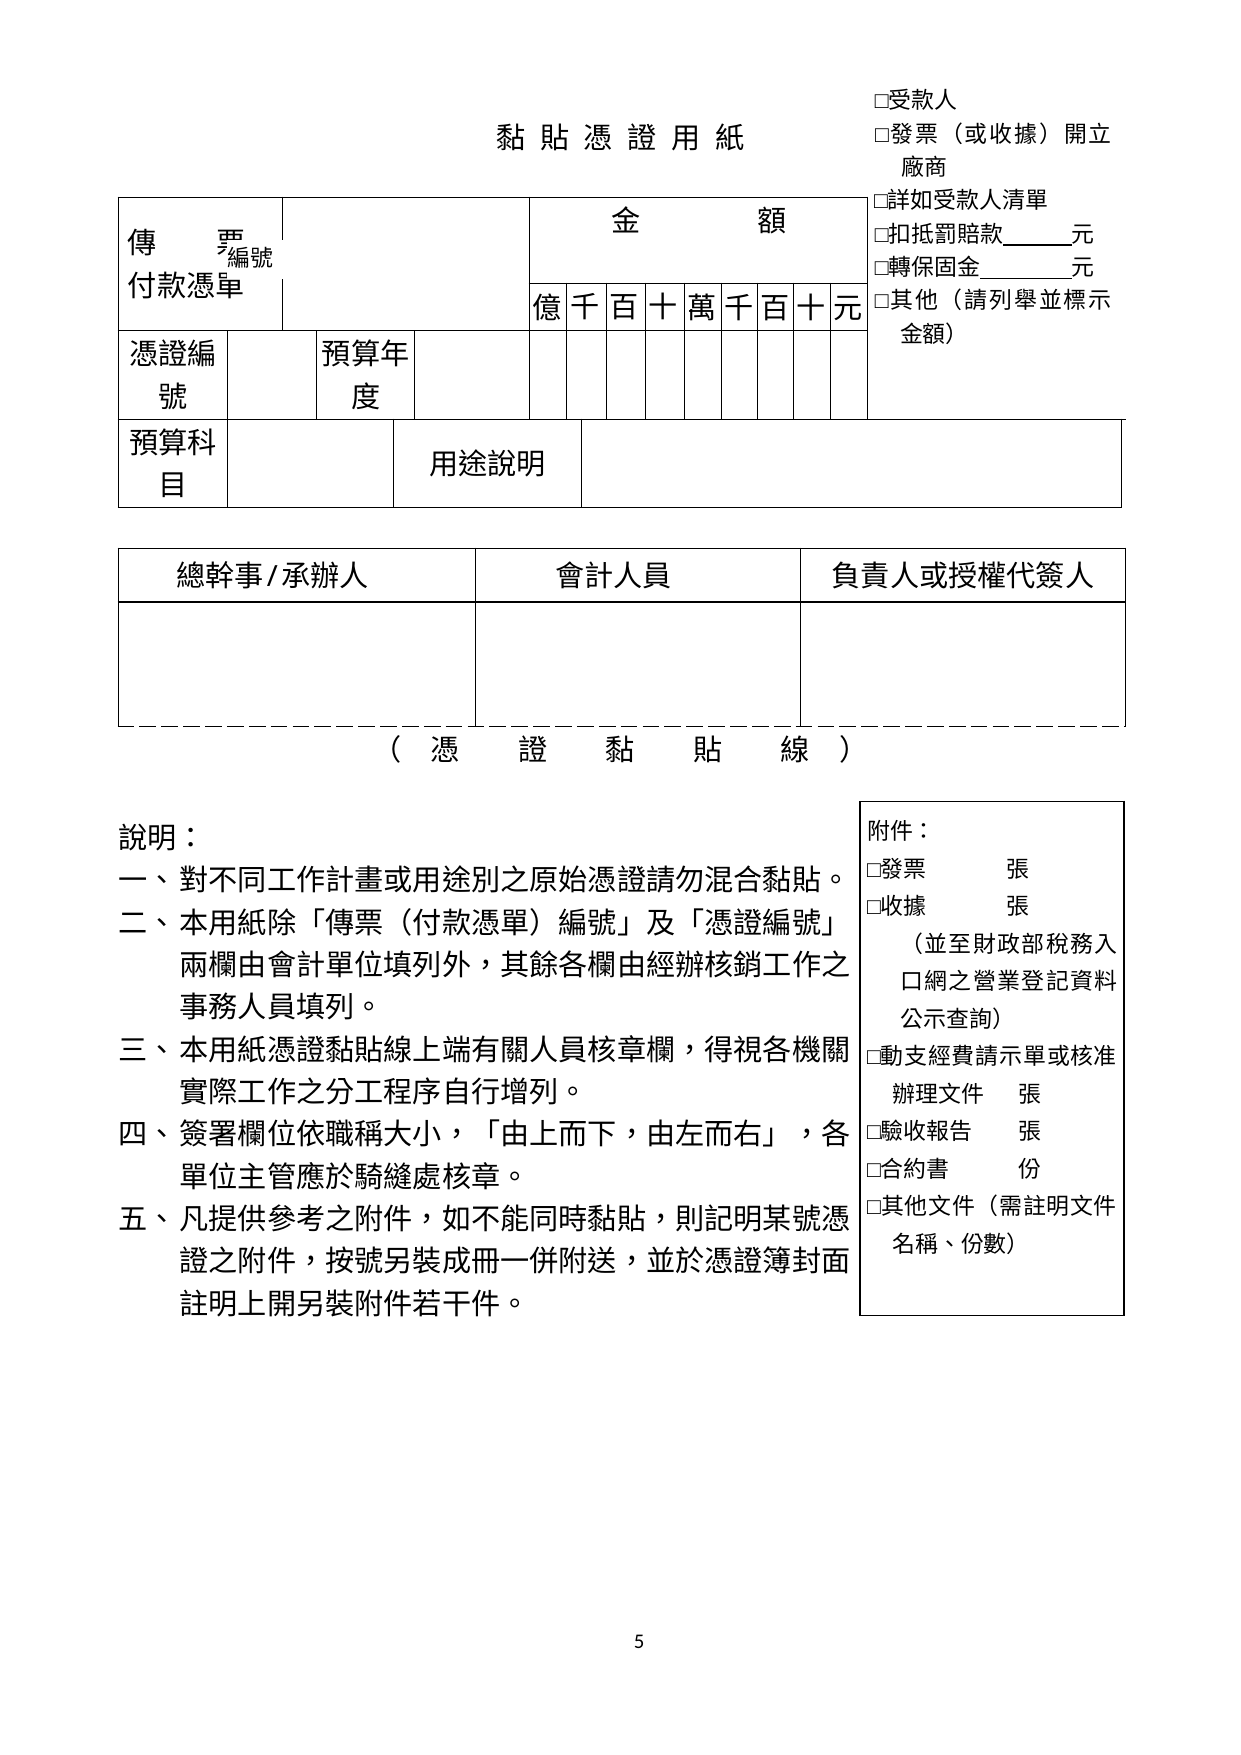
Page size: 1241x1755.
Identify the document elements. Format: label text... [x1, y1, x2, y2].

table_cell [582, 420, 1121, 507]
table_cell [646, 331, 684, 418]
table_cell [415, 331, 529, 418]
table_cell 億 [530, 284, 566, 330]
table_cell 元 [831, 284, 867, 330]
text （ 憑 證 黏 貼 線 ） [118, 727, 1122, 769]
table_cell 千 [722, 284, 757, 330]
table_cell 百 [758, 284, 793, 330]
text 一、 對不同工作計畫或用途別之原始憑證請勿混合黏貼。 [118, 857, 859, 899]
text □發票（或收據）開立廠商 [875, 116, 1112, 182]
table_cell [831, 331, 867, 418]
table_cell [794, 331, 830, 418]
table_cell [567, 331, 606, 418]
text □合約書 份 [867, 1147, 1117, 1185]
text □收據 張 [867, 885, 1117, 922]
table_header 會計人員 [476, 549, 800, 601]
table_cell [228, 420, 393, 507]
table_cell 預算科目 [119, 420, 227, 507]
table_header 總幹事/承辦人 [119, 549, 475, 601]
text □動支經費請示單或核准辦理文件 張 [867, 1035, 1117, 1110]
text □發票 張 [867, 847, 1117, 885]
text □受款人 [874, 82, 1112, 116]
table_cell [607, 331, 645, 418]
table_cell [722, 331, 757, 418]
text [871, 216, 1112, 354]
table_cell 憑證編號 [119, 331, 227, 418]
table_cell [228, 331, 316, 418]
text 三、 本用紙憑證黏貼線上端有關人員核章欄，得視各機關實際工作之分工程序自行增列。 [118, 1026, 859, 1111]
text 二、 本用紙除「傳票（付款憑單）編號」及「憑證編號」兩欄由會計單位填列外，其餘各欄由經辦核銷工作之事務人員填列。 [118, 899, 859, 1026]
text 附件： [867, 810, 1117, 847]
table_cell [685, 331, 721, 418]
table_cell 十 [794, 284, 830, 330]
text □詳如受款人清單 [871, 182, 1112, 216]
table_header 負責人或授權代簽人 [801, 549, 1125, 601]
table_cell 預算年度 [317, 331, 414, 418]
table_header 金 額 [530, 198, 867, 283]
table_cell [119, 603, 475, 726]
table_cell 萬 [685, 284, 721, 330]
text 說明： [118, 814, 859, 857]
table_cell 千萬 [567, 284, 606, 330]
table_cell [530, 331, 566, 418]
text □扣抵罰賠款 元 [874, 216, 1112, 249]
table_cell [758, 331, 793, 418]
table_cell [801, 603, 1125, 726]
table_cell [476, 603, 800, 726]
text 黏 貼 憑 證 用 紙 [118, 76, 1112, 182]
text □其他文件（需註明文件名稱、份數） [867, 1185, 1117, 1260]
text 四、 簽署欄位依職稱大小，「由上而下，由左而右」，各單位主管應於騎縫處核章。 [118, 1111, 859, 1196]
table_cell 十萬 [646, 284, 684, 330]
table_cell 百萬 [607, 284, 645, 330]
text （並至財政部稅務入口網之營業登記資料公示查詢） [900, 922, 1117, 1035]
table_cell [1122, 420, 1126, 507]
text □轉保固金 元 [874, 249, 1112, 282]
table_header 傳 票 付款憑單 [119, 198, 287, 330]
table_header [283, 198, 529, 330]
table_header [868, 197, 1126, 418]
text 五、 凡提供參考之附件，如不能同時黏貼，則記明某號憑證之附件，按號另裝成冊一併附送，並於憑證簿封面註明上開另裝附件若干件。 [118, 1196, 1122, 1323]
text □其他（請列舉並標示金額） [874, 282, 1112, 348]
text [1112, 115, 1122, 157]
text □驗收報告 張 [867, 1110, 1117, 1147]
table_cell 用途說明 [394, 420, 581, 507]
